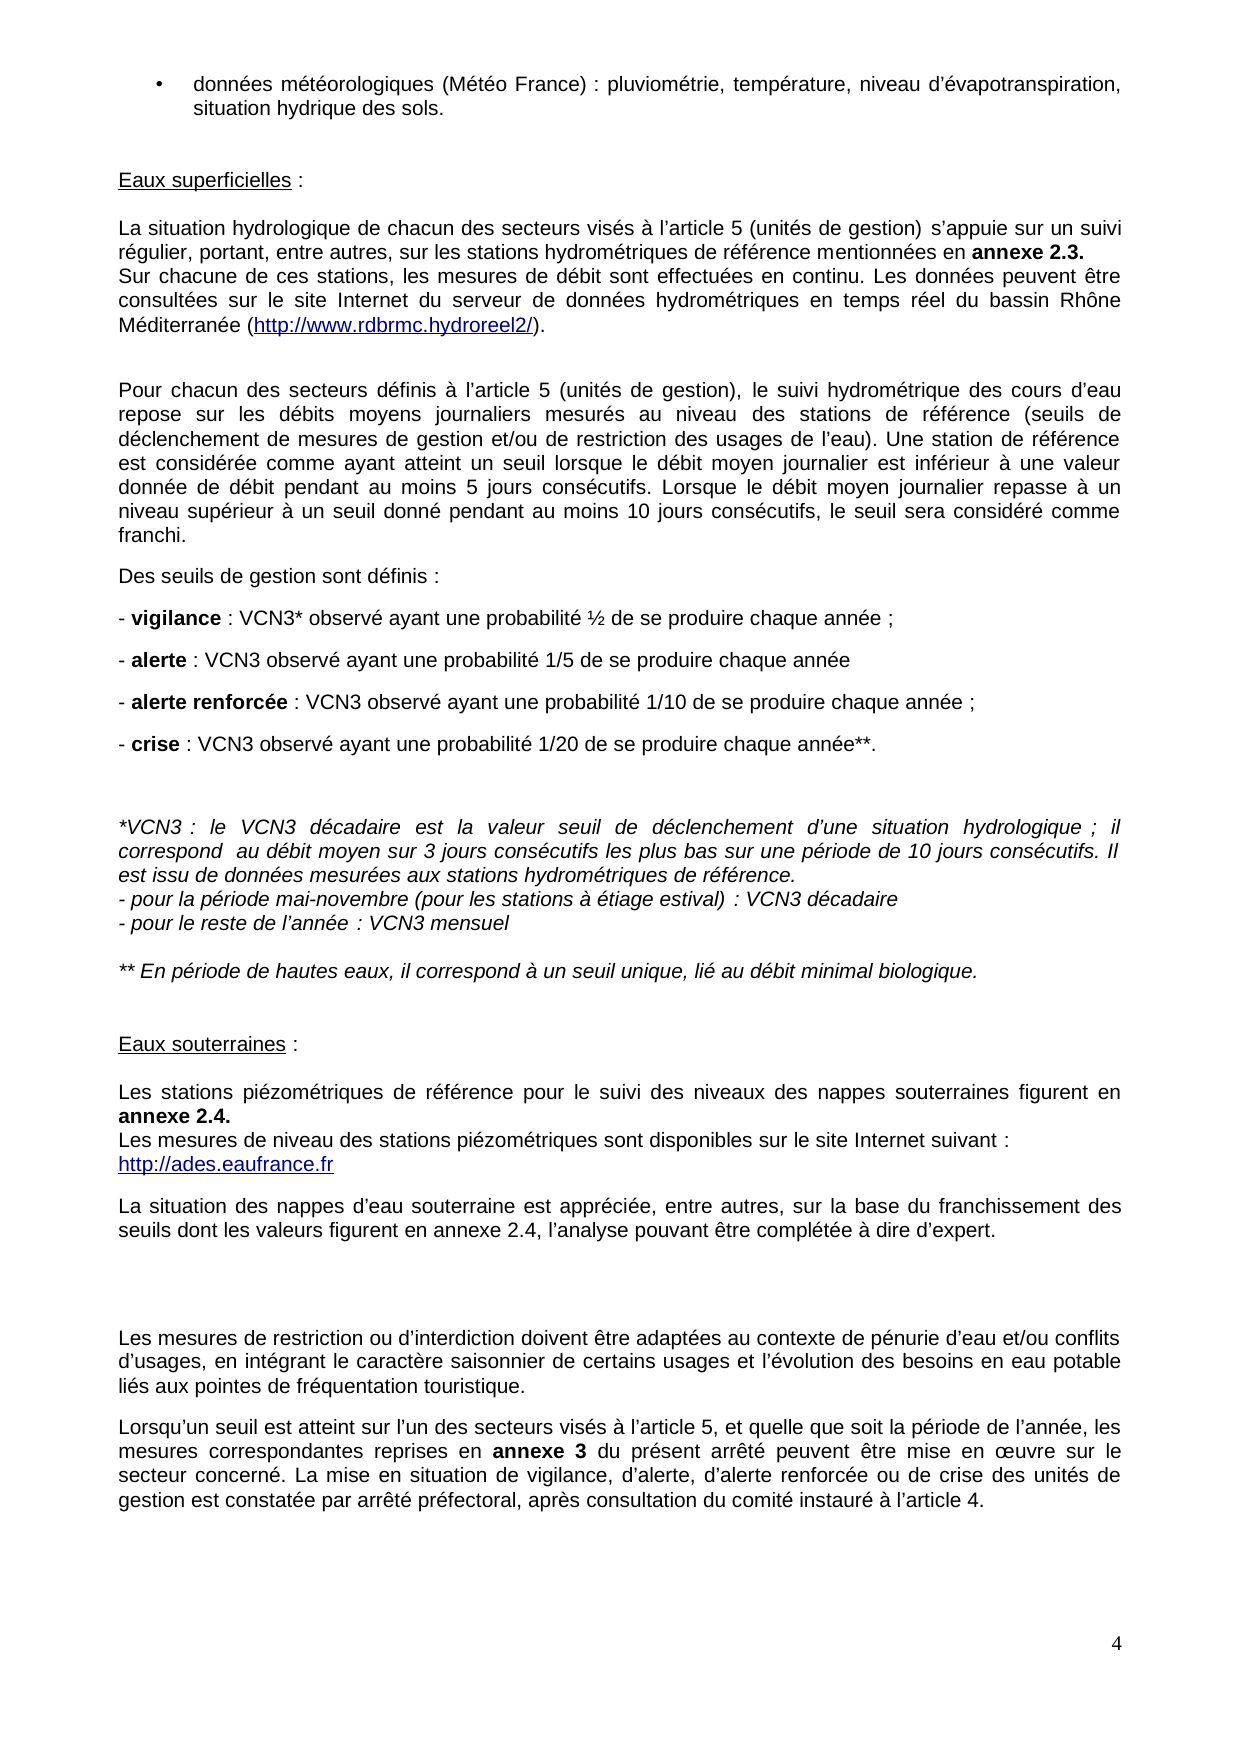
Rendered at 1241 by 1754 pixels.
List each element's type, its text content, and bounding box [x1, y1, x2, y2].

text - alerte renforcée : VCN3 observé ayant une probabilité 1/10 de se produire chaque année ; [118, 690, 1122, 714]
text - vigilance : VCN3* observé ayant une probabilité ½ de se produire chaque année ; [118, 606, 1122, 630]
text - alerte : VCN3 observé ayant une probabilité 1/5 de se produire chaque année [118, 648, 1122, 672]
text Eaux souterraines : [118, 1032, 1122, 1056]
text - crise : VCN3 observé ayant une probabilité 1/20 de se produire chaque année**. [118, 732, 1122, 756]
text ** En période de hautes eaux, il correspond à un seuil unique, lié au débit minimal biologique. [118, 959, 1122, 983]
text La situation hydrologique de chacun des secteurs visés à l’article 5 (unités de gestion) s’appuie sur un suivi régulier, portant, entre autres, sur les stations hydrométriques de référence mentionnées en annexe 2.3. [118, 216, 1122, 264]
list données météorologiques (Météo France) : pluviométrie, température, niveau d’évapotranspiration, situation hydrique des sols. [156, 72, 1122, 120]
text Sur chacune de ces stations, les mesures de débit sont effectuées en continu. Les données peuvent être consultées sur le site Internet du serveur de données hydrométriques en temps réel du bassin Rhône Méditerranée (http://www.rdbrmc.hydroreel2/). [118, 264, 1122, 337]
text Pour chacun des secteurs définis à l’article 5 (unités de gestion), le suivi hydrométrique des cours d’eau repose sur les débits moyens journaliers mesurés au niveau des stations de référence (seuils de déclenchement de mesures de gestion et/ou de restriction des usages de l’eau). Une station de référence est considérée comme ayant atteint un seuil lorsque le débit moyen journalier est inférieur à une valeur donnée de débit pendant au moins 5 jours consécutifs. Lorsque le débit moyen journalier repasse à un niveau supérieur à un seuil donné pendant au moins 10 jours consécutifs, le seuil sera considéré comme franchi. [118, 378, 1122, 547]
text Eaux superficielles : [118, 168, 1122, 192]
text Les mesures de restriction ou d’interdiction doivent être adaptées au contexte de pénurie d’eau et/ou conflits d’usages, en intégrant le caractère saisonnier de certains usages et l’évolution des besoins en eau potable liés aux pointes de fréquentation touristique. [118, 1325, 1122, 1398]
text *VCN3 : le VCN3 décadaire est la valeur seuil de déclenchement d’une situation hydrologique ; il correspond au débit moyen sur 3 jours consécutifs les plus bas sur une période de 10 jours consécutifs. Il est issu de données mesurées aux stations hydrométriques de référence. [118, 815, 1122, 887]
text Lorsqu’un seuil est atteint sur l’un des secteurs visés à l’article 5, et quelle que soit la période de l’année, les mesures correspondantes reprises en annexe 3 du présent arrêté peuvent être mise en œuvre sur le secteur concerné. La mise en situation de vigilance, d’alerte, d’alerte renforcée ou de crise des unités de gestion est constatée par arrêté préfectoral, après consultation du comité instauré à l’article 4. [118, 1415, 1122, 1512]
text Les mesures de niveau des stations piézométriques sont disponibles sur le site Internet suivant : http://ades.eaufrance.fr [118, 1128, 1122, 1176]
text Des seuils de gestion sont définis : [118, 564, 1122, 588]
text - pour la période mai-novembre (pour les stations à étiage estival) : VCN3 décadaire [118, 887, 1122, 911]
text La situation des nappes d’eau souterraine est appréciée, entre autres, sur la base du franchissement des seuils dont les valeurs figurent en annexe 2.4, l’analyse pouvant être complétée à dire d’expert. [118, 1194, 1122, 1242]
text Les stations piézométriques de référence pour le suivi des niveaux des nappes souterraines figurent en annexe 2.4. [118, 1080, 1122, 1128]
text - pour le reste de l’année : VCN3 mensuel [118, 911, 1122, 935]
